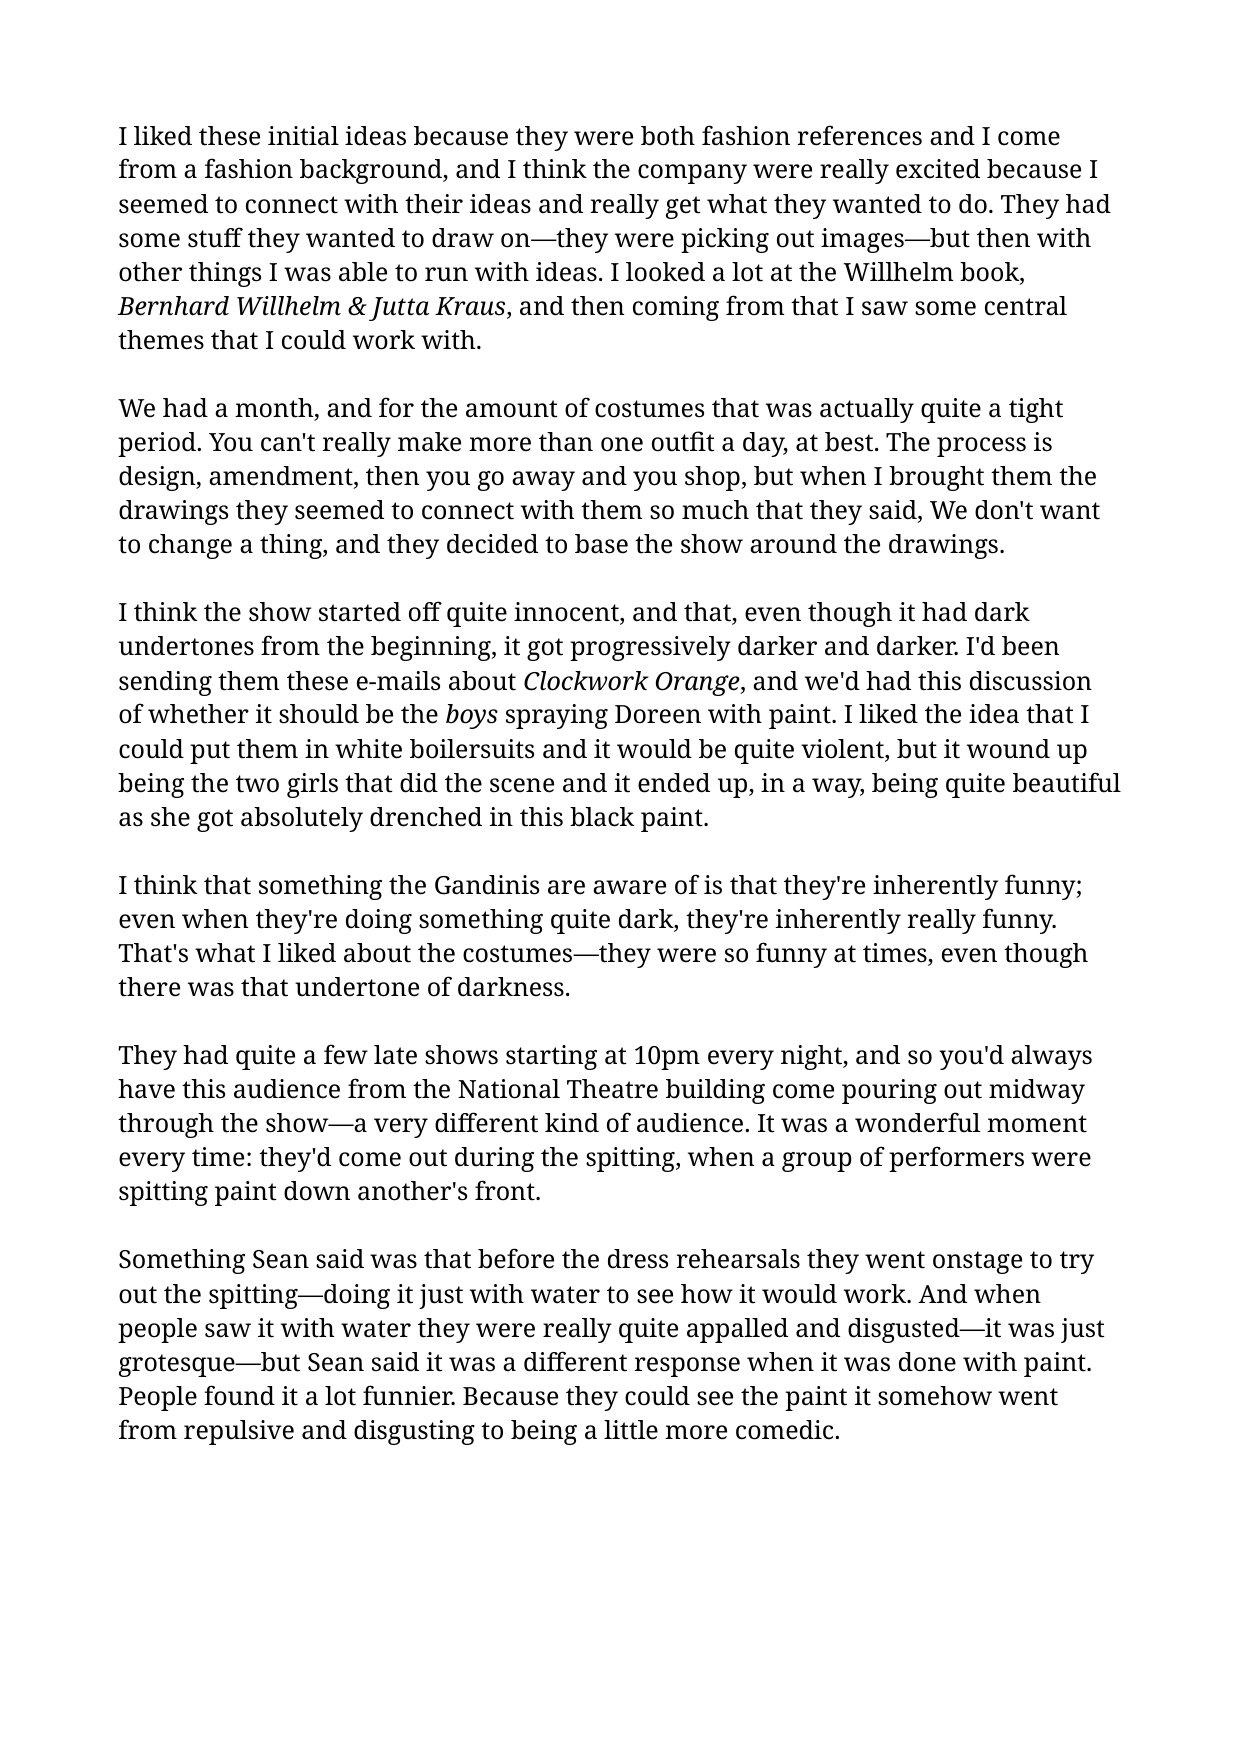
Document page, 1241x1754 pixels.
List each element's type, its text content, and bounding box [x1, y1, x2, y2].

text I think the show started off quite innocent, and that, even though it had dark undertones from the beginning, it got progressively darker and darker. I'd been sending them these e-mails about Clockwork Orange, and we'd had this discussion of whether it should be the boys spraying Doreen with paint. I liked the idea that I could put them in white boilersuits and it would be quite violent, but it wound up being the two girls that did the scene and it ended up, in a way, being quite beautiful as she got absolutely drenched in this black paint. [118, 595, 1122, 833]
text I think that something the Gandinis are aware of is that they're inherently funny; even when they're doing something quite dark, they're inherently really funny. That's what I liked about the costumes—they were so funny at times, even though there was that undertone of darkness. [118, 867, 1122, 1004]
text I liked these initial ideas because they were both fashion references and I come from a fashion background, and I think the company were really excited because I seemed to connect with their ideas and really get what they wanted to do. They had some stuff they wanted to draw on—they were picking out images—but then with other things I was able to run with ideas. I looked a lot at the Willhelm book, Bernhard Willhelm & Jutta Kraus, and then coming from that I saw some central themes that I could work with. [118, 118, 1122, 357]
text We had a month, and for the amount of costumes that was actually quite a tight period. You can't really make more than one outfit a day, at best. The process is design, amendment, then you go away and you shop, but when I brought them the drawings they seemed to connect with them so much that they said, We don't want to change a thing, and they decided to base the show around the drawings. [118, 391, 1122, 561]
text Something Sean said was that before the dress rehearsals they went onstage to try out the spitting—doing it just with water to see how it would work. And when people saw it with water they were really quite appalled and disgusted—it was just grotesque—but Sean said it was a different response when it was done with paint. People found it a lot funnier. Because they could see the paint it somehow went from repulsive and disgusting to being a little more comedic. [118, 1242, 1122, 1447]
text They had quite a few late shows starting at 10pm every night, and so you'd always have this audience from the National Theatre building come pouring out midway through the show—a very different kind of audience. It was a wonderful moment every time: they'd come out during the spitting, when a group of performers were spitting paint down another's front. [118, 1038, 1122, 1208]
